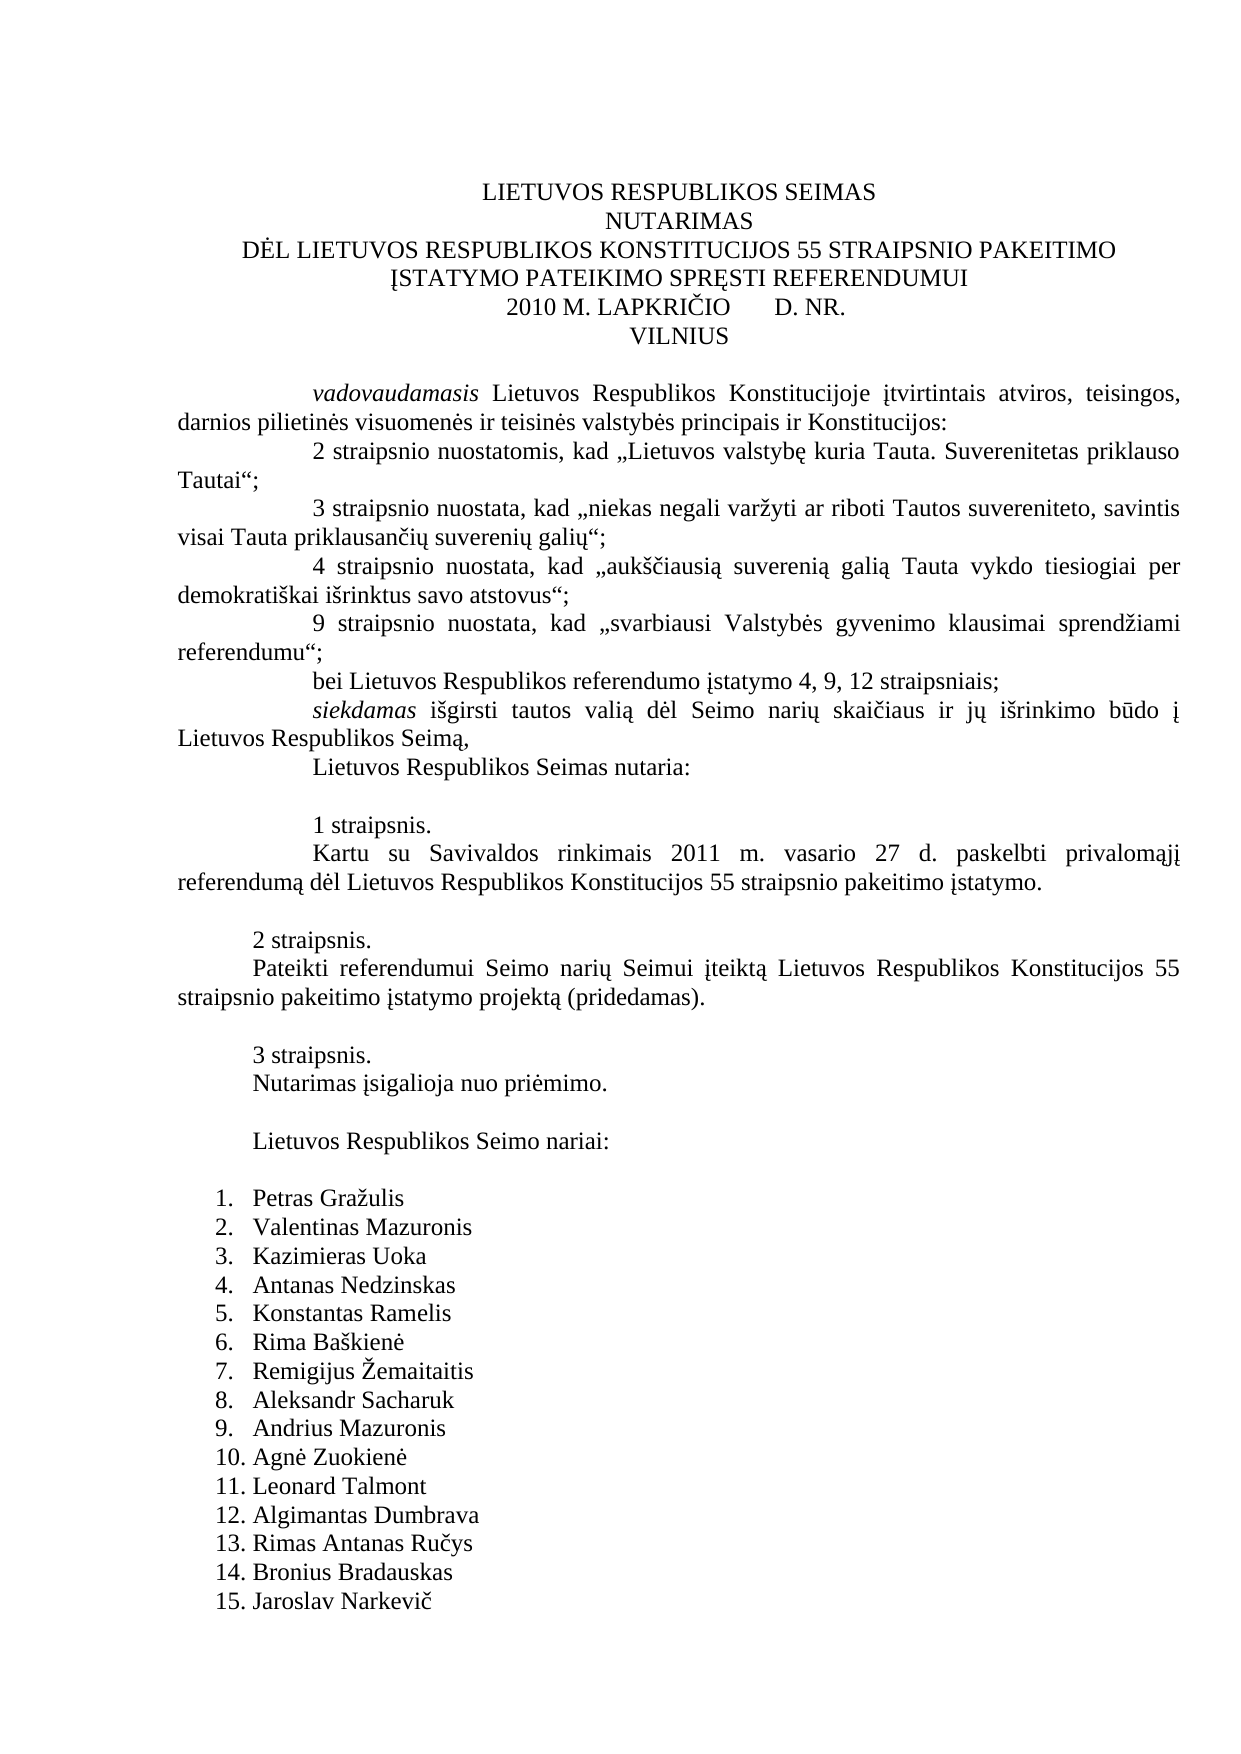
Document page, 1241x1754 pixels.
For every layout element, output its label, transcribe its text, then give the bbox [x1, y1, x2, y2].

text NUTARIMAS [177, 206, 1181, 235]
text 12. Algimantas Dumbrava [215, 1500, 1181, 1528]
text 14. Bronius Bradauskas [215, 1557, 1181, 1586]
text 11. Leonard Talmont [215, 1471, 1181, 1500]
text bei Lietuvos Respublikos referendumo įstatymo 4, 9, 12 straipsniais; [177, 666, 1181, 695]
text 2 straipsnis. [177, 925, 1181, 953]
text 5. Konstantas Ramelis [215, 1298, 1181, 1327]
text 9. Andrius Mazuronis [215, 1413, 1181, 1442]
text VILNIUS [177, 321, 1181, 350]
text LIETUVOS RESPUBLIKOS SEIMAS [177, 177, 1181, 206]
text 4 straipsnio nuostata, kad „aukščiausią suverenią galią Tauta vykdo tiesiogiai per demokratiškai išrinktus savo atstovus“; [177, 551, 1181, 608]
text 8. Aleksandr Sacharuk [215, 1385, 1181, 1413]
text Lietuvos Respublikos Seimas nutaria: [177, 752, 1181, 781]
text 9 straipsnio nuostata, kad „svarbiausi Valstybės gyvenimo klausimai sprendžiami referendumu“; [177, 608, 1181, 666]
text 3 straipsnio nuostata, kad „niekas negali varžyti ar riboti Tautos suvereniteto, savintis visai Tauta priklausančių suverenių galių“; [177, 493, 1181, 551]
text 4. Antanas Nedzinskas [215, 1270, 1181, 1298]
text 2. Valentinas Mazuronis [215, 1212, 1181, 1241]
text 3. Kazimieras Uoka [215, 1241, 1181, 1270]
text Lietuvos Respublikos Seimo nariai: [177, 1126, 1181, 1155]
text 3 straipsnis. [177, 1040, 1181, 1068]
text Pateikti referendumui Seimo narių Seimui įteiktą Lietuvos Respublikos Konstitucijos 55 straipsnio pakeitimo įstatymo projektą (pridedamas). [177, 953, 1181, 1011]
text 10. Agnė Zuokienė [215, 1442, 1181, 1471]
text vadovaudamasis Lietuvos Respublikos Konstitucijoje įtvirtintais atviros, teisingos, darnios pilietinės visuomenės ir teisinės valstybės principais ir Konstitucijos: [177, 378, 1181, 436]
text 1 straipsnis. [177, 810, 1181, 838]
text siekdamas išgirsti tautos valią dėl Seimo narių skaičiaus ir jų išrinkimo būdo į Lietuvos Respublikos Seimą, [177, 695, 1181, 752]
text 15. Jaroslav Narkevič [215, 1586, 1181, 1615]
text 6. Rima Baškienė [215, 1327, 1181, 1356]
text 2010 M. LAPKRIČIO D. NR. [177, 292, 1181, 321]
text 2 straipsnio nuostatomis, kad „Lietuvos valstybę kuria Tauta. Suverenitetas priklauso Tautai“; [177, 436, 1181, 493]
text 1. Petras Gražulis [215, 1183, 1181, 1212]
text Nutarimas įsigalioja nuo priėmimo. [177, 1068, 1181, 1097]
text Kartu su Savivaldos rinkimais 2011 m. vasario 27 d. paskelbti privalomąjį referendumą dėl Lietuvos Respublikos Konstitucijos 55 straipsnio pakeitimo įstatymo. [177, 838, 1181, 896]
text DĖL LIETUVOS RESPUBLIKOS KONSTITUCIJOS 55 STRAIPSNIO PAKEITIMO ĮSTATYMO PATEIKIMO SPRĘSTI REFERENDUMUI [177, 235, 1181, 292]
text 7. Remigijus Žemaitaitis [215, 1356, 1181, 1385]
text 13. Rimas Antanas Ručys [215, 1528, 1181, 1557]
